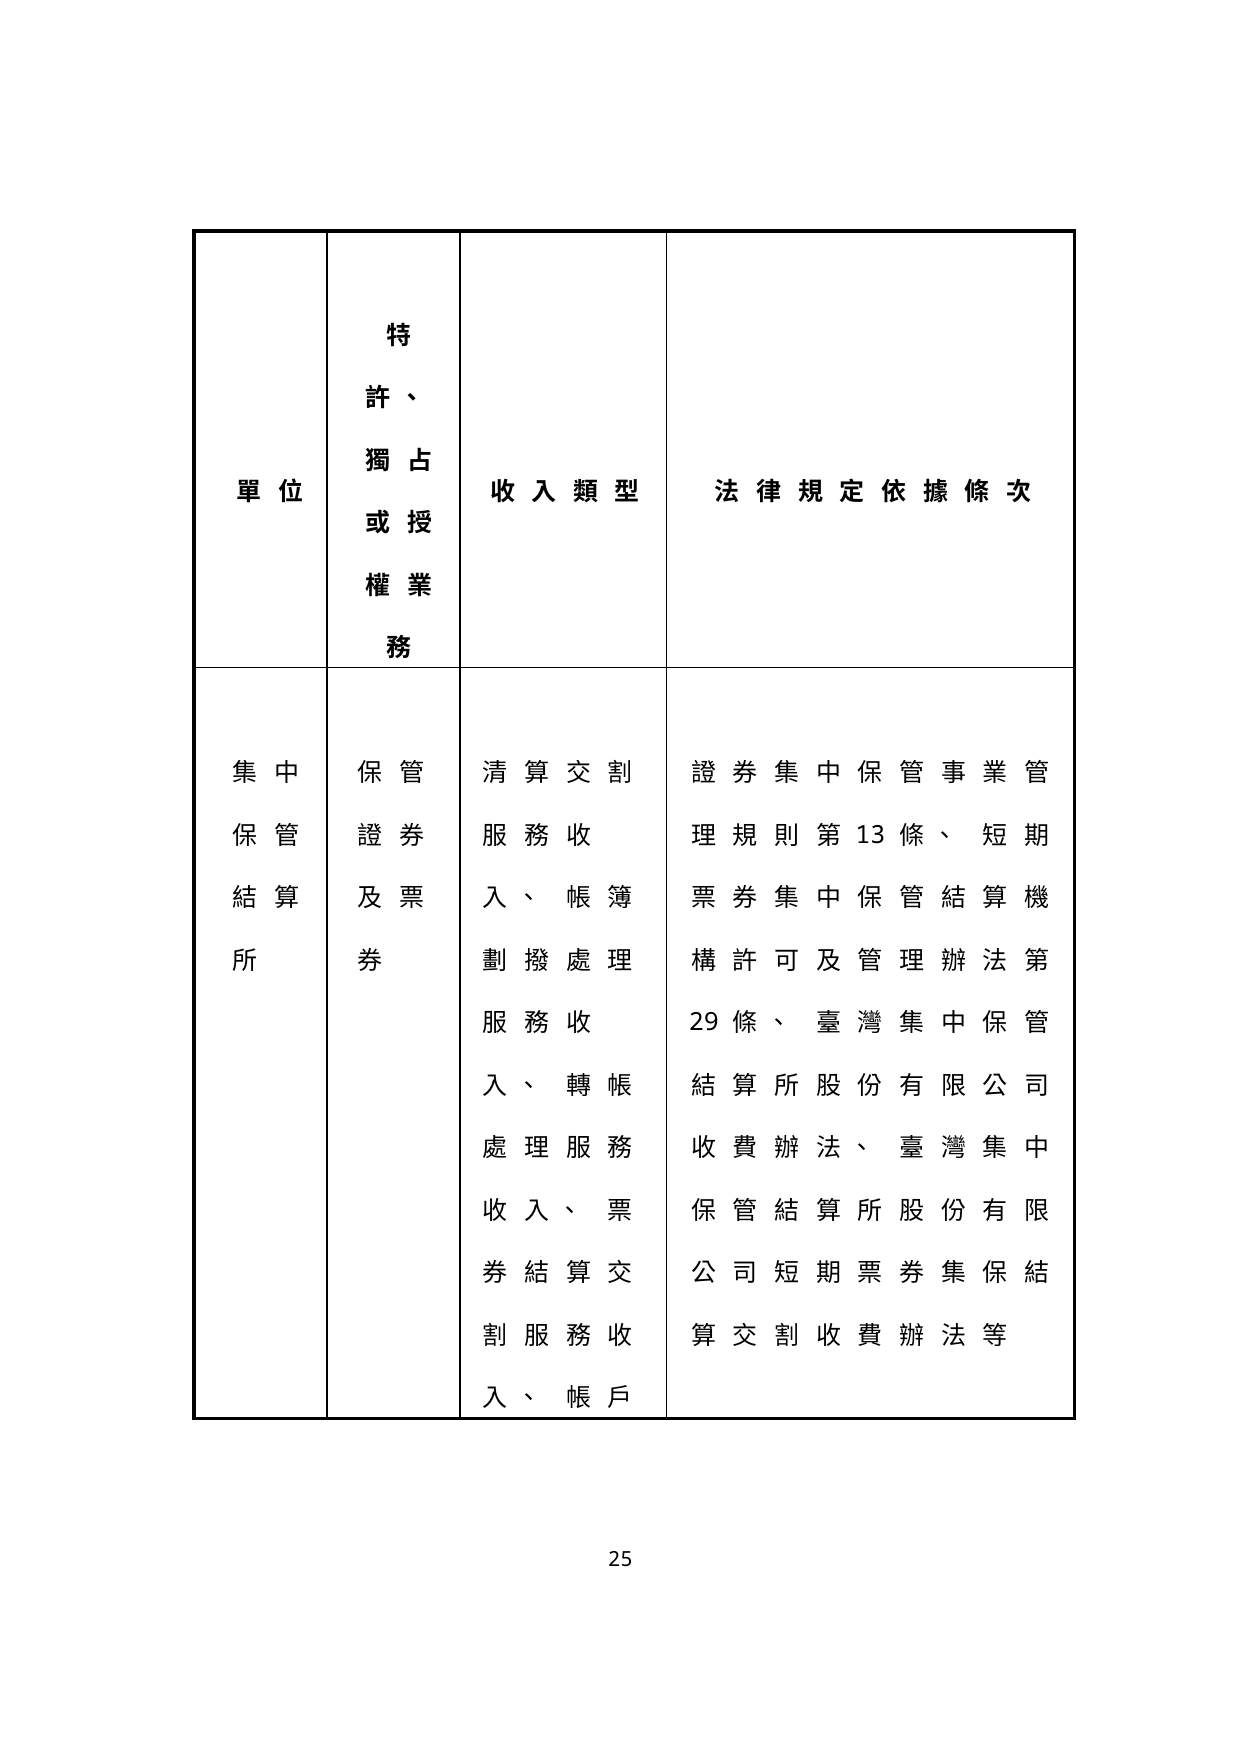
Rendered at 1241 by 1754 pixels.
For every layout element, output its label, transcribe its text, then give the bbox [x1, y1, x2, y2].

table_cell 證券集中保管事業管理規則第13條、短期票券集中保管結算機構許可及管理辦法第29條、臺灣集中保管結算所股份有限公司收費辦法、臺灣集中保管結算所股份有限公司短期票券集保結算交割收費辦法等 [667, 668, 1073, 1417]
table_header 收入類型 [461, 233, 666, 667]
table_cell 清算交割服務收入、帳簿劃撥處理服務收入、轉帳處理服務收入、票券結算交割服務收入、帳戶 [461, 668, 666, 1417]
table_cell 保管證券及票券 [328, 668, 459, 1417]
table_header 特許、獨占或授權業務 [328, 233, 459, 667]
table_header 法律規定依據條次 [667, 233, 1073, 667]
table_cell 集中保管結算所 [196, 668, 326, 1417]
table_header 單位 [196, 233, 326, 667]
